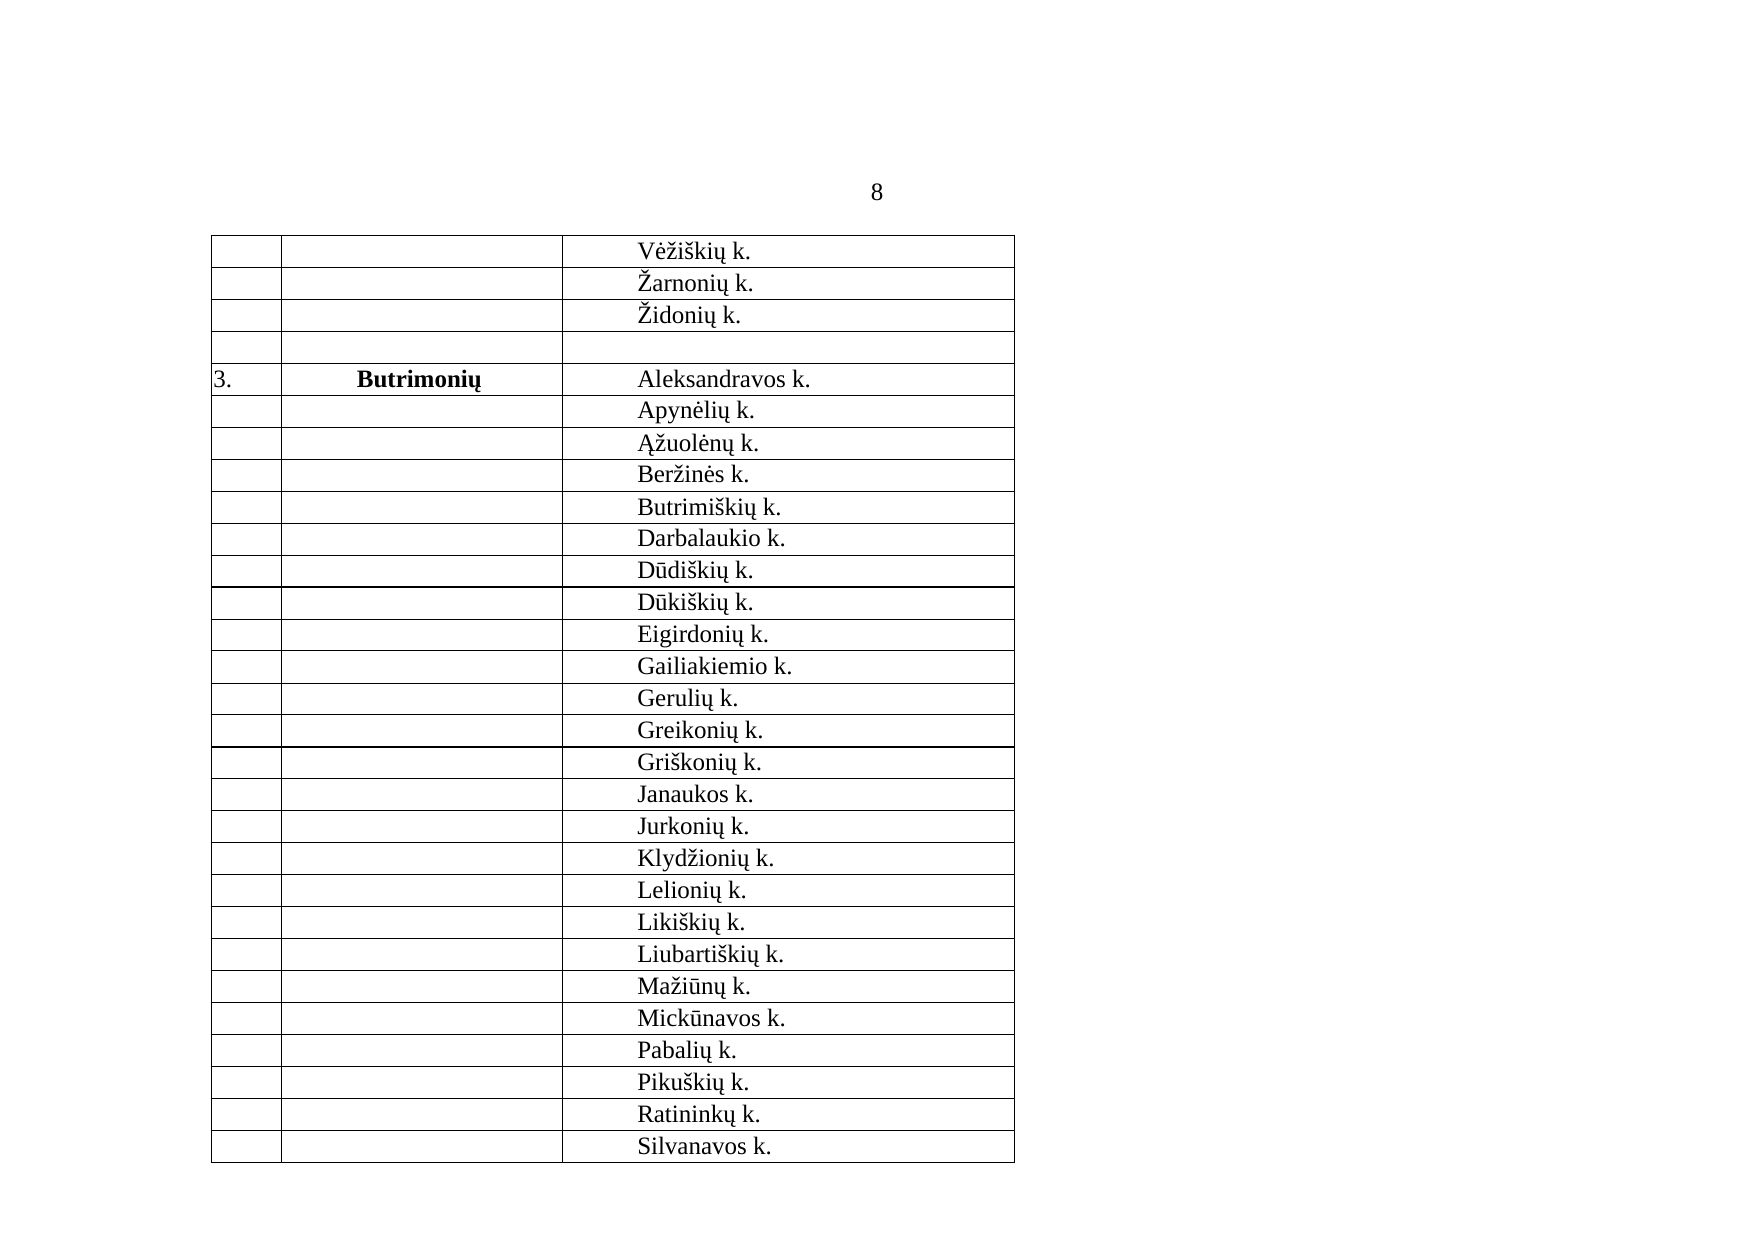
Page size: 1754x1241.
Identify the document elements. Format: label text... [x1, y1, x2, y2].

table_cell [563, 332, 1014, 363]
table_cell [212, 236, 281, 267]
table_cell [282, 907, 562, 938]
table_cell [212, 268, 281, 299]
table_cell [212, 588, 281, 618]
table_cell [282, 779, 562, 810]
table_cell [282, 1003, 562, 1034]
table_cell [282, 843, 562, 874]
table_cell Aleksandravos k. [563, 364, 1014, 394]
table_cell [282, 875, 562, 906]
table_cell Vėžiškių k. [563, 236, 1014, 267]
table_cell [212, 684, 281, 714]
table_cell [212, 811, 281, 842]
table_cell [282, 428, 562, 458]
table_cell [212, 748, 281, 778]
table_cell [282, 684, 562, 714]
table_cell Butrimiškių k. [563, 492, 1014, 522]
table_cell [282, 715, 562, 746]
table_cell Dūdiškių k. [563, 556, 1014, 586]
table_cell [282, 1099, 562, 1130]
table_cell [212, 428, 281, 458]
table_cell [212, 1099, 281, 1130]
table_cell [282, 651, 562, 682]
table_cell Beržinės k. [563, 460, 1014, 491]
table_cell Pabalių k. [563, 1035, 1014, 1066]
table_cell [212, 524, 281, 554]
table_cell Mažiūnų k. [563, 971, 1014, 1002]
table_cell [282, 1067, 562, 1098]
table_cell Silvanavos k. [563, 1131, 1014, 1162]
table_cell [282, 332, 562, 363]
table_cell [212, 1035, 281, 1066]
table_cell Gailiakiemio k. [563, 651, 1014, 682]
table_cell Gerulių k. [563, 684, 1014, 714]
table_cell [282, 1035, 562, 1066]
table_cell Židonių k. [563, 300, 1014, 331]
table_cell [212, 1003, 281, 1034]
table_cell [212, 460, 281, 491]
table_cell [282, 588, 562, 618]
table_cell Klydžionių k. [563, 843, 1014, 874]
table_cell [212, 300, 281, 331]
table_cell Ąžuolėnų k. [563, 428, 1014, 458]
table_cell [282, 460, 562, 491]
table_cell Butrimonių [282, 364, 562, 394]
table_cell Mickūnavos k. [563, 1003, 1014, 1034]
table_cell [212, 1131, 281, 1162]
table_cell [282, 524, 562, 554]
table_cell [212, 492, 281, 522]
table_cell Eigirdonių k. [563, 620, 1014, 650]
table_cell Greikonių k. [563, 715, 1014, 746]
table_cell Lelionių k. [563, 875, 1014, 906]
table_cell [282, 300, 562, 331]
table_cell Liubartiškių k. [563, 939, 1014, 970]
table_cell [282, 811, 562, 842]
table_cell [282, 236, 562, 267]
table_cell [282, 939, 562, 970]
table_cell [282, 1131, 562, 1162]
table_cell Ratininkų k. [563, 1099, 1014, 1130]
table_cell [212, 1067, 281, 1098]
table_cell 3. [212, 364, 281, 394]
table_cell [212, 332, 281, 363]
table_cell [282, 620, 562, 650]
table_cell Darbalaukio k. [563, 524, 1014, 554]
table_cell [212, 620, 281, 650]
table_cell [282, 971, 562, 1002]
table_cell Žarnonių k. [563, 268, 1014, 299]
table_cell [282, 268, 562, 299]
table_cell [212, 779, 281, 810]
table_cell [212, 396, 281, 427]
table_cell Pikuškių k. [563, 1067, 1014, 1098]
table_cell [282, 748, 562, 778]
table_cell [212, 715, 281, 746]
table_cell Janaukos k. [563, 779, 1014, 810]
table_cell [282, 492, 562, 522]
table_cell [212, 971, 281, 1002]
table_cell Likiškių k. [563, 907, 1014, 938]
table_cell Griškonių k. [563, 748, 1014, 778]
table_cell [282, 396, 562, 427]
table_cell [212, 875, 281, 906]
table_cell Apynėlių k. [563, 396, 1014, 427]
table_cell [212, 556, 281, 586]
table_cell [212, 843, 281, 874]
table_cell Dūkiškių k. [563, 588, 1014, 618]
table_cell [212, 651, 281, 682]
table_cell Jurkonių k. [563, 811, 1014, 842]
table_cell [212, 907, 281, 938]
table_cell [212, 939, 281, 970]
table_cell [282, 556, 562, 586]
